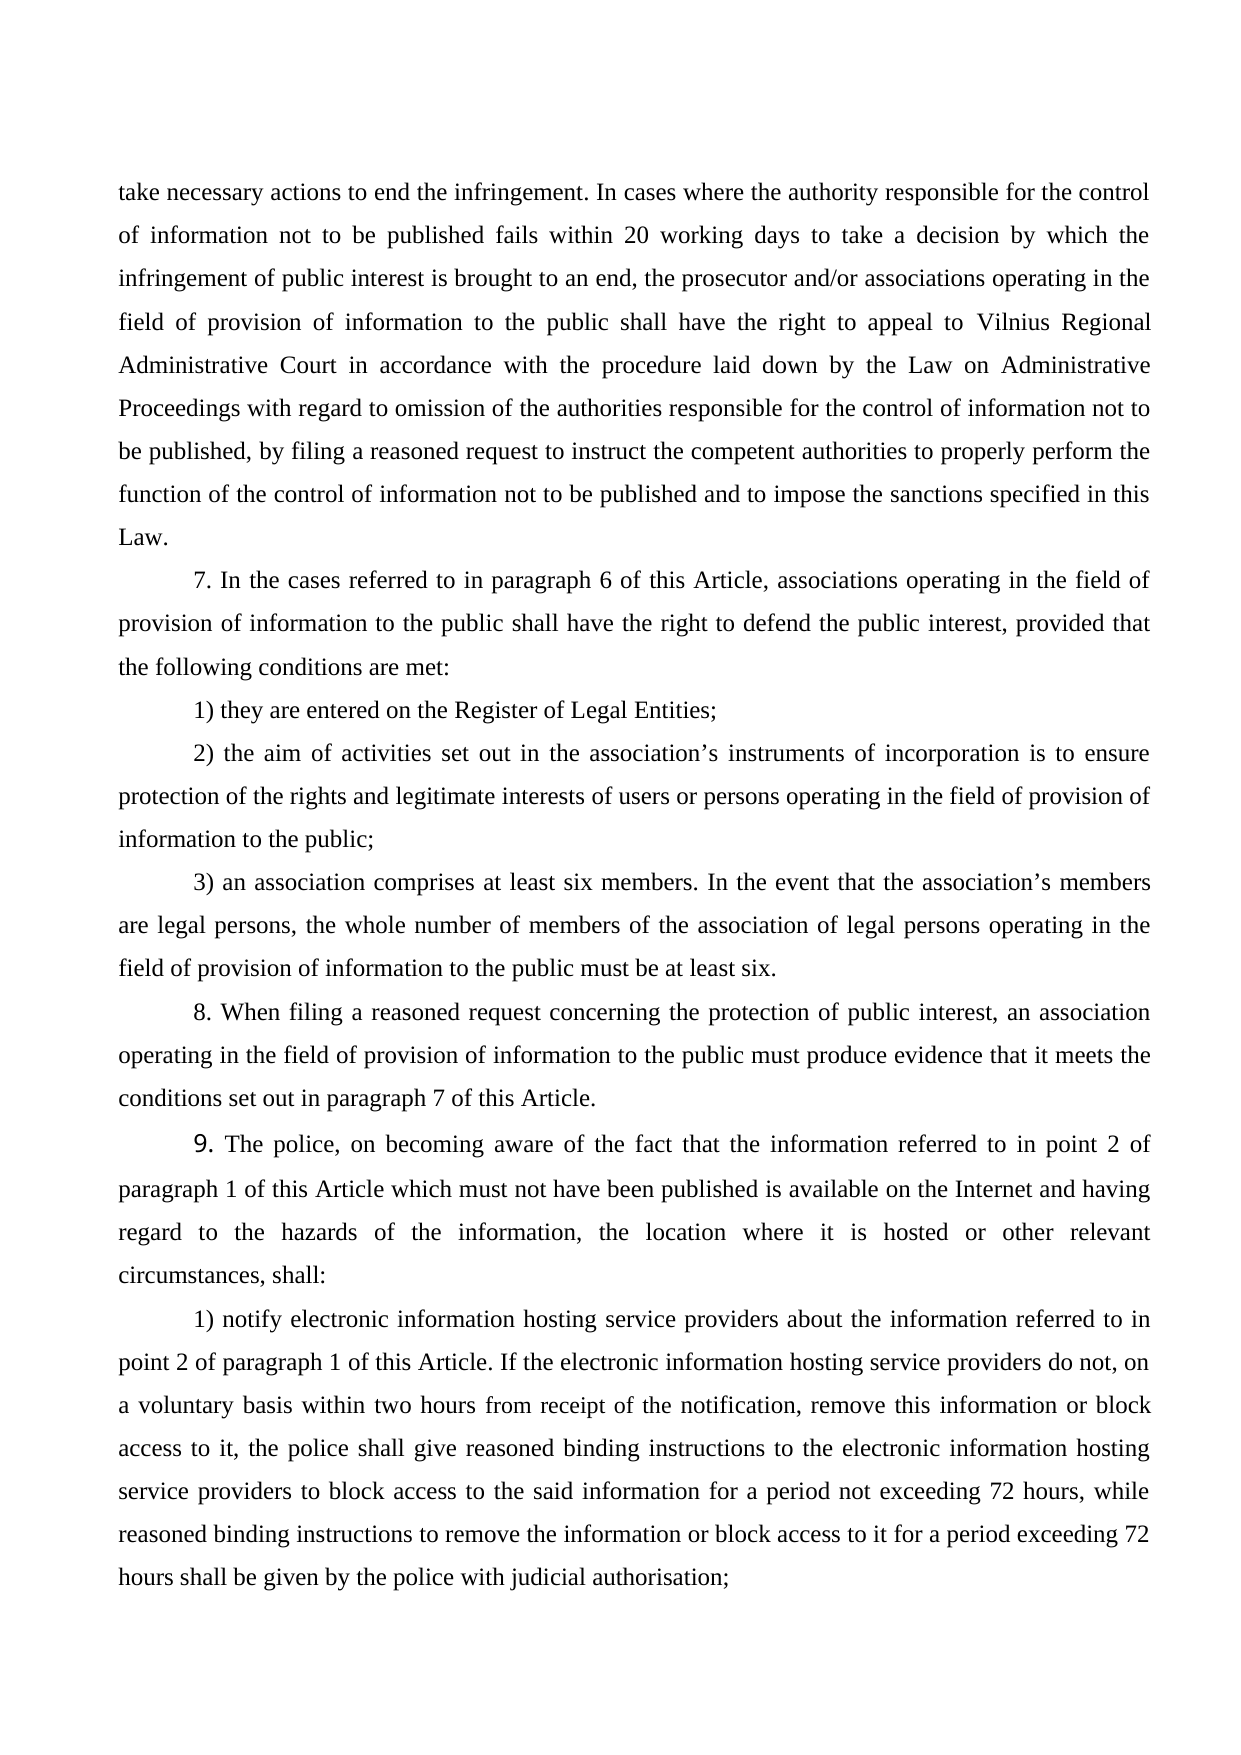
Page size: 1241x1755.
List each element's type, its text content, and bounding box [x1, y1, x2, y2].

text 7. In the cases referred to in paragraph 6 of this Article, associations operating in the field of provision of information to the public shall have the right to defend the public interest, provided that the following conditions are met: [118, 565, 1152, 680]
text 9. The police, on becoming aware of the fact that the information referred to in point 2 of paragraph 1 of this Article which must not have been published is available on the Internet and having regard to the hazards of the information, the location where it is hosted or other relevant circumstances, shall: [118, 1126, 1152, 1289]
text 8. When filing a reasoned request concerning the protection of public interest, an association operating in the field of provision of information to the public must produce evidence that it meets the conditions set out in paragraph 7 of this Article. [118, 997, 1152, 1112]
text 3) an association comprises at least six members. In the event that the association’s members are legal persons, the whole number of members of the association of legal persons operating in the field of provision of information to the public must be at least six. [118, 867, 1152, 982]
text 1) notify electronic information hosting service providers about the information referred to in point 2 of paragraph 1 of this Article. If the electronic information hosting service providers do not, on a voluntary basis within two hours from receipt of the notification, remove this information or block access to it, the police shall give reasoned binding instructions to the electronic information hosting service providers to block access to the said information for a period not exceeding 72 hours, while reasoned binding instructions to remove the information or block access to it for a period exceeding 72 hours shall be given by the police with judicial authorisation; [118, 1304, 1152, 1591]
text 1) they are entered on the Register of Legal Entities; [118, 695, 1152, 723]
text 2) the aim of activities set out in the association’s instruments of incorporation is to ensure protection of the rights and legitimate interests of users or persons operating in the field of provision of information to the public; [118, 738, 1152, 853]
text take necessary actions to end the infringement. In cases where the authority responsible for the control of information not to be published fails within 20 working days to take a decision by which the infringement of public interest is brought to an end, the prosecutor and/or associations operating in the field of provision of information to the public shall have the right to appeal to Vilnius Regional Administrative Court in accordance with the procedure laid down by the Law on Administrative Proceedings with regard to omission of the authorities responsible for the control of information not to be published, by filing a reasoned request to instruct the competent authorities to properly perform the function of the control of information not to be published and to impose the sanctions specified in this Law. [118, 177, 1152, 551]
